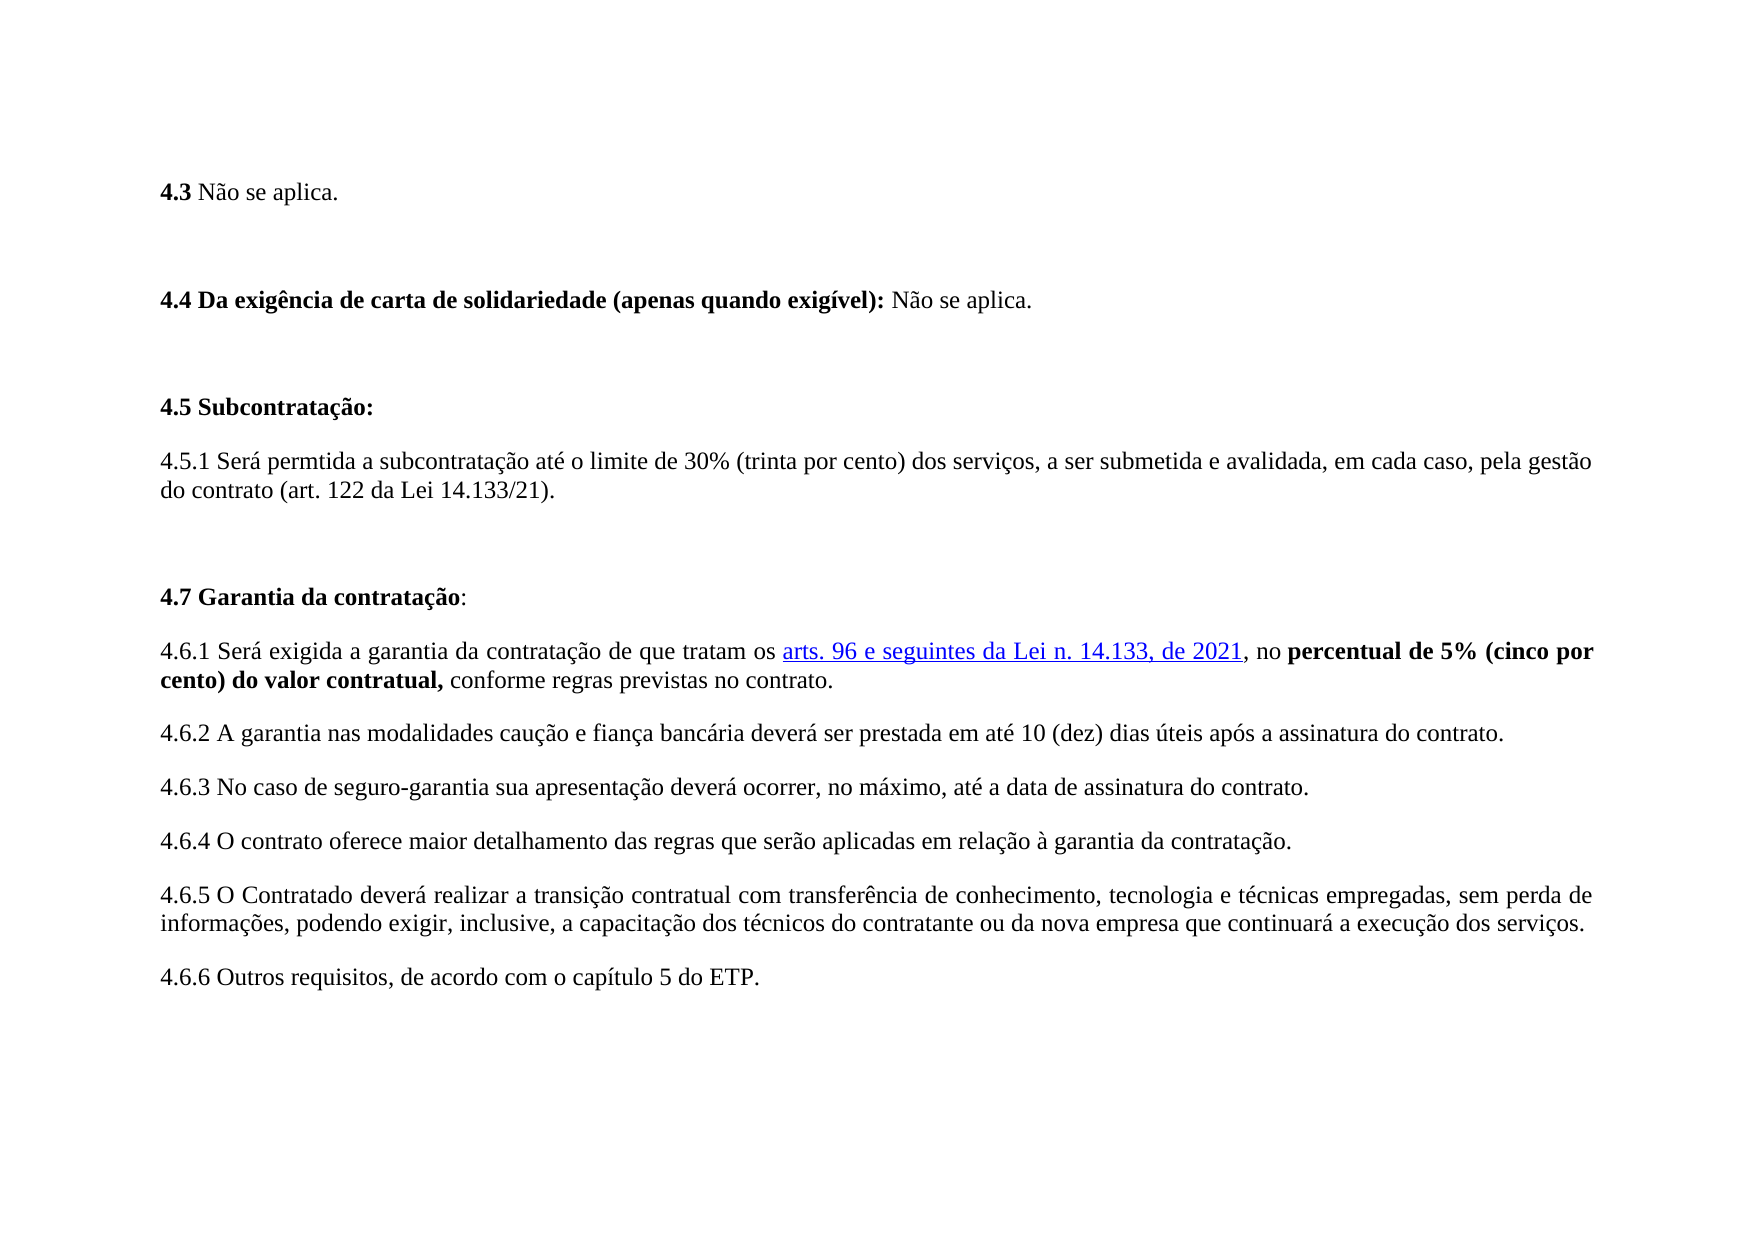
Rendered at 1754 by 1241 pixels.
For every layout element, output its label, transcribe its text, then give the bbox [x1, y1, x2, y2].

text 4.5.1 Será permtida a subcontratação até o limite de 30% (trinta por cento) dos serviços, a ser submetida e avalidada, em cada caso, pela gestão do contrato (art. 122 da Lei 14.133/21). [160, 446, 1594, 503]
text 4.3 Não se aplica. [160, 177, 1594, 206]
text 4.5 Subcontratação: [160, 392, 1594, 421]
text 4.7 Garantia da contratação: [160, 582, 1594, 611]
text 4.6.4 O contrato oferece maior detalhamento das regras que serão aplicadas em relação à garantia da contratação. [160, 826, 1594, 855]
text 4.6.6 Outros requisitos, de acordo com o capítulo 5 do ETP. [160, 962, 1594, 991]
text 4.6.5 O Contratado deverá realizar a transição contratual com transferência de conhecimento, tecnologia e técnicas empregadas, sem perda de informações, podendo exigir, inclusive, a capacitação dos técnicos do contratante ou da nova empresa que continuará a execução dos serviços. [160, 880, 1594, 937]
text 4.6.2 A garantia nas modalidades caução e fiança bancária deverá ser prestada em até 10 (dez) dias úteis após a assinatura do contrato. [160, 718, 1594, 747]
text 4.4 Da exigência de carta de solidariedade (apenas quando exigível): Não se aplica. [160, 285, 1594, 313]
text 4.6.3 No caso de seguro-garantia sua apresentação deverá ocorrer, no máximo, até a data de assinatura do contrato. [160, 772, 1594, 801]
text 4.6.1 Será exigida a garantia da contratação de que tratam os arts. 96 e seguintes da Lei n. 14.133, de 2021, no percentual de 5% (cinco por cento) do valor contratual, conforme regras previstas no contrato. [160, 636, 1594, 693]
